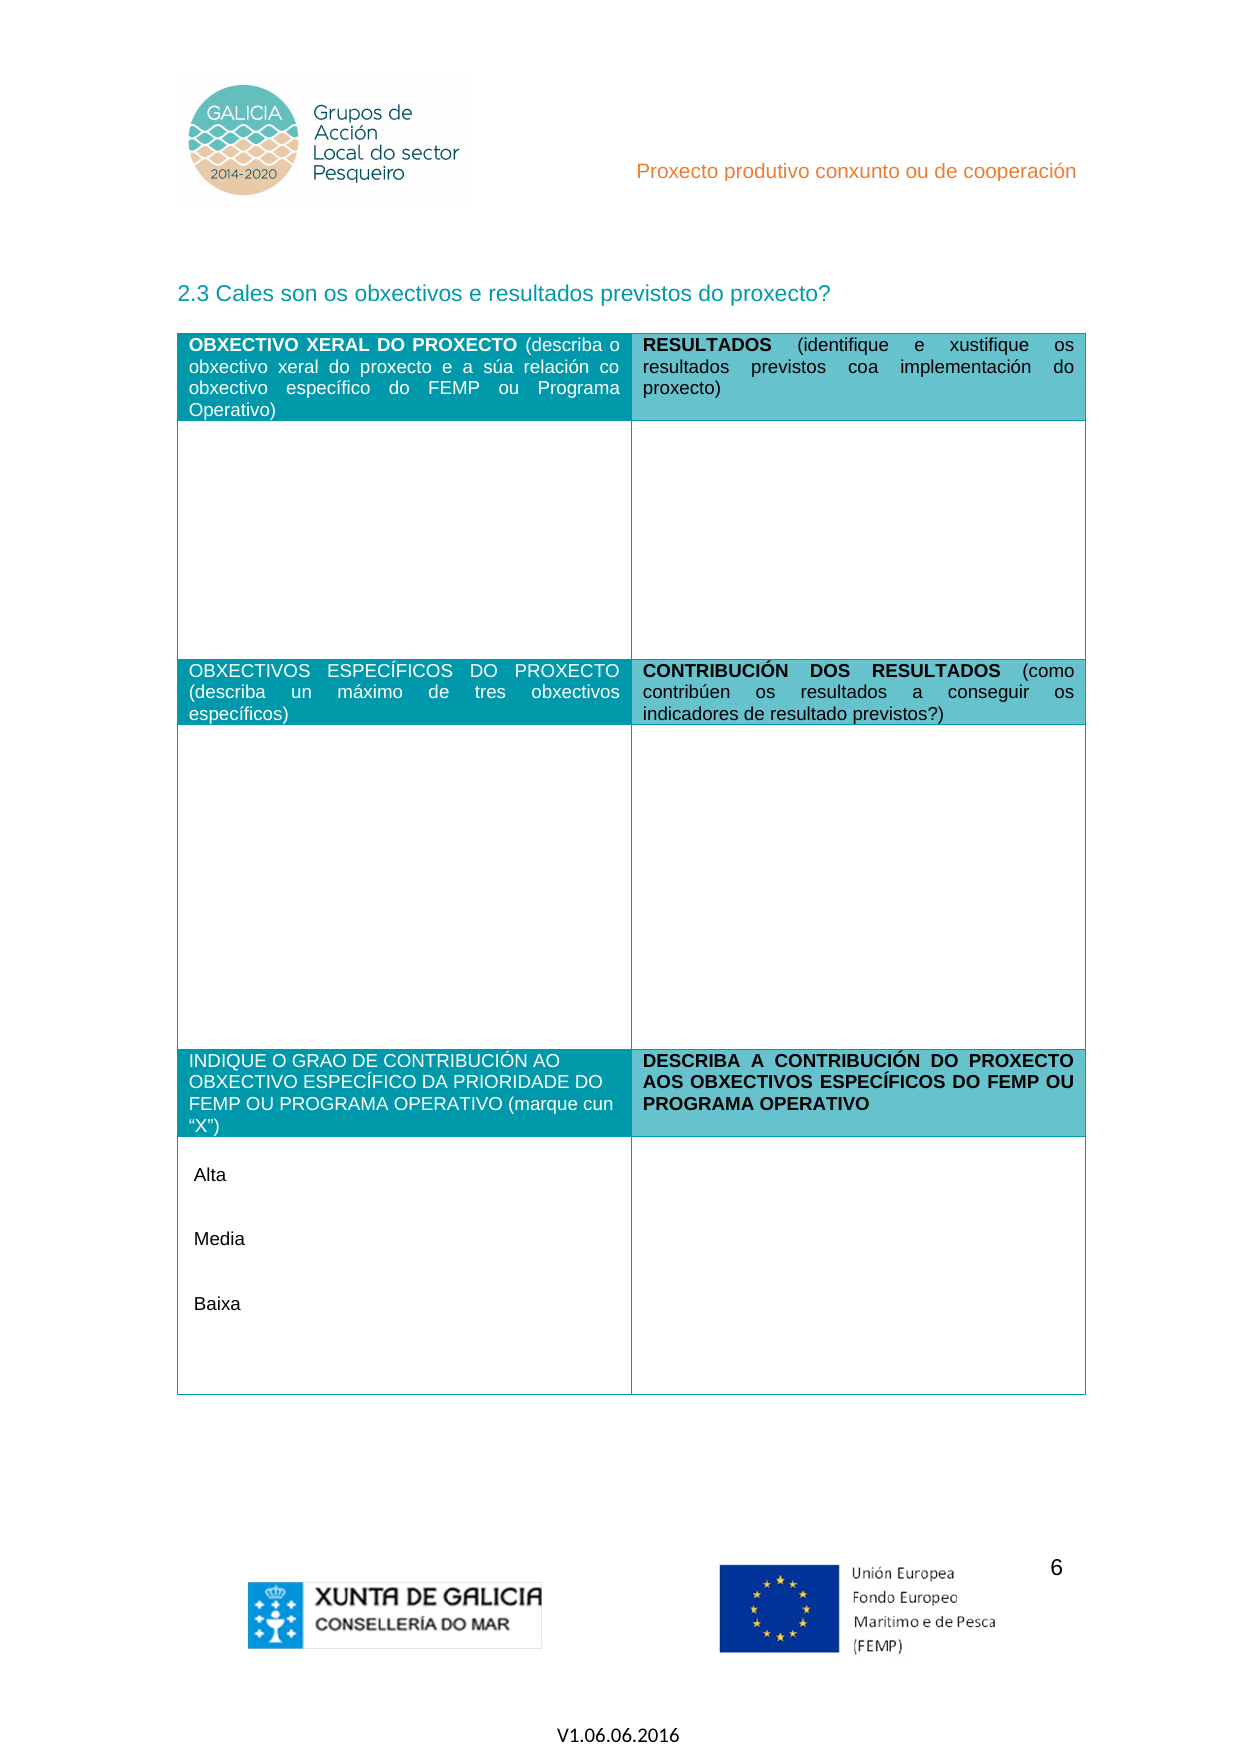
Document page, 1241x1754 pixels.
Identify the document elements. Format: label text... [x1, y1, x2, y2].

table_cell [178, 421, 631, 658]
table_cell [632, 421, 1085, 658]
table_cell INDIQUE O GRAO DE CONTRIBUCIÓN AO OBXECTIVO ESPECÍFICO DA PRIORIDADE DO FEMP OU PROGRAMA OPERATIVO (marque cun “X”) [178, 1050, 631, 1136]
table_cell [178, 725, 631, 1049]
table_cell [632, 725, 1085, 1049]
table_header RESULTADOS (identifique e xustifique os resultados previstos coa implementación do proxecto) [632, 334, 1085, 420]
table_cell OBXECTIVOS ESPECÍFICOS DO PROXECTO (describa un máximo de tres obxectivos específicos) [178, 660, 631, 724]
table_cell [632, 1137, 1085, 1393]
table_cell CONTRIBUCIÓN DOS RESULTADOS (como contribúen os resultados a conseguir os indicadores de resultado previstos?) [632, 660, 1085, 724]
subtitle 2.3 Cales son os obxectivos e resultados previstos do proxecto? [177, 280, 1063, 307]
table_header OBXECTIVO XERAL DO PROXECTO (describa o obxectivo xeral do proxecto e a súa relación co obxectivo específico do FEMP ou Programa Operativo) [178, 334, 631, 420]
table_cell DESCRIBA A CONTRIBUCIÓN DO PROXECTO AOS OBXECTIVOS ESPECÍFICOS DO FEMP OU PROGRAMA OPERATIVO [632, 1050, 1085, 1136]
table_cell Alta Media Baixa [178, 1137, 631, 1393]
